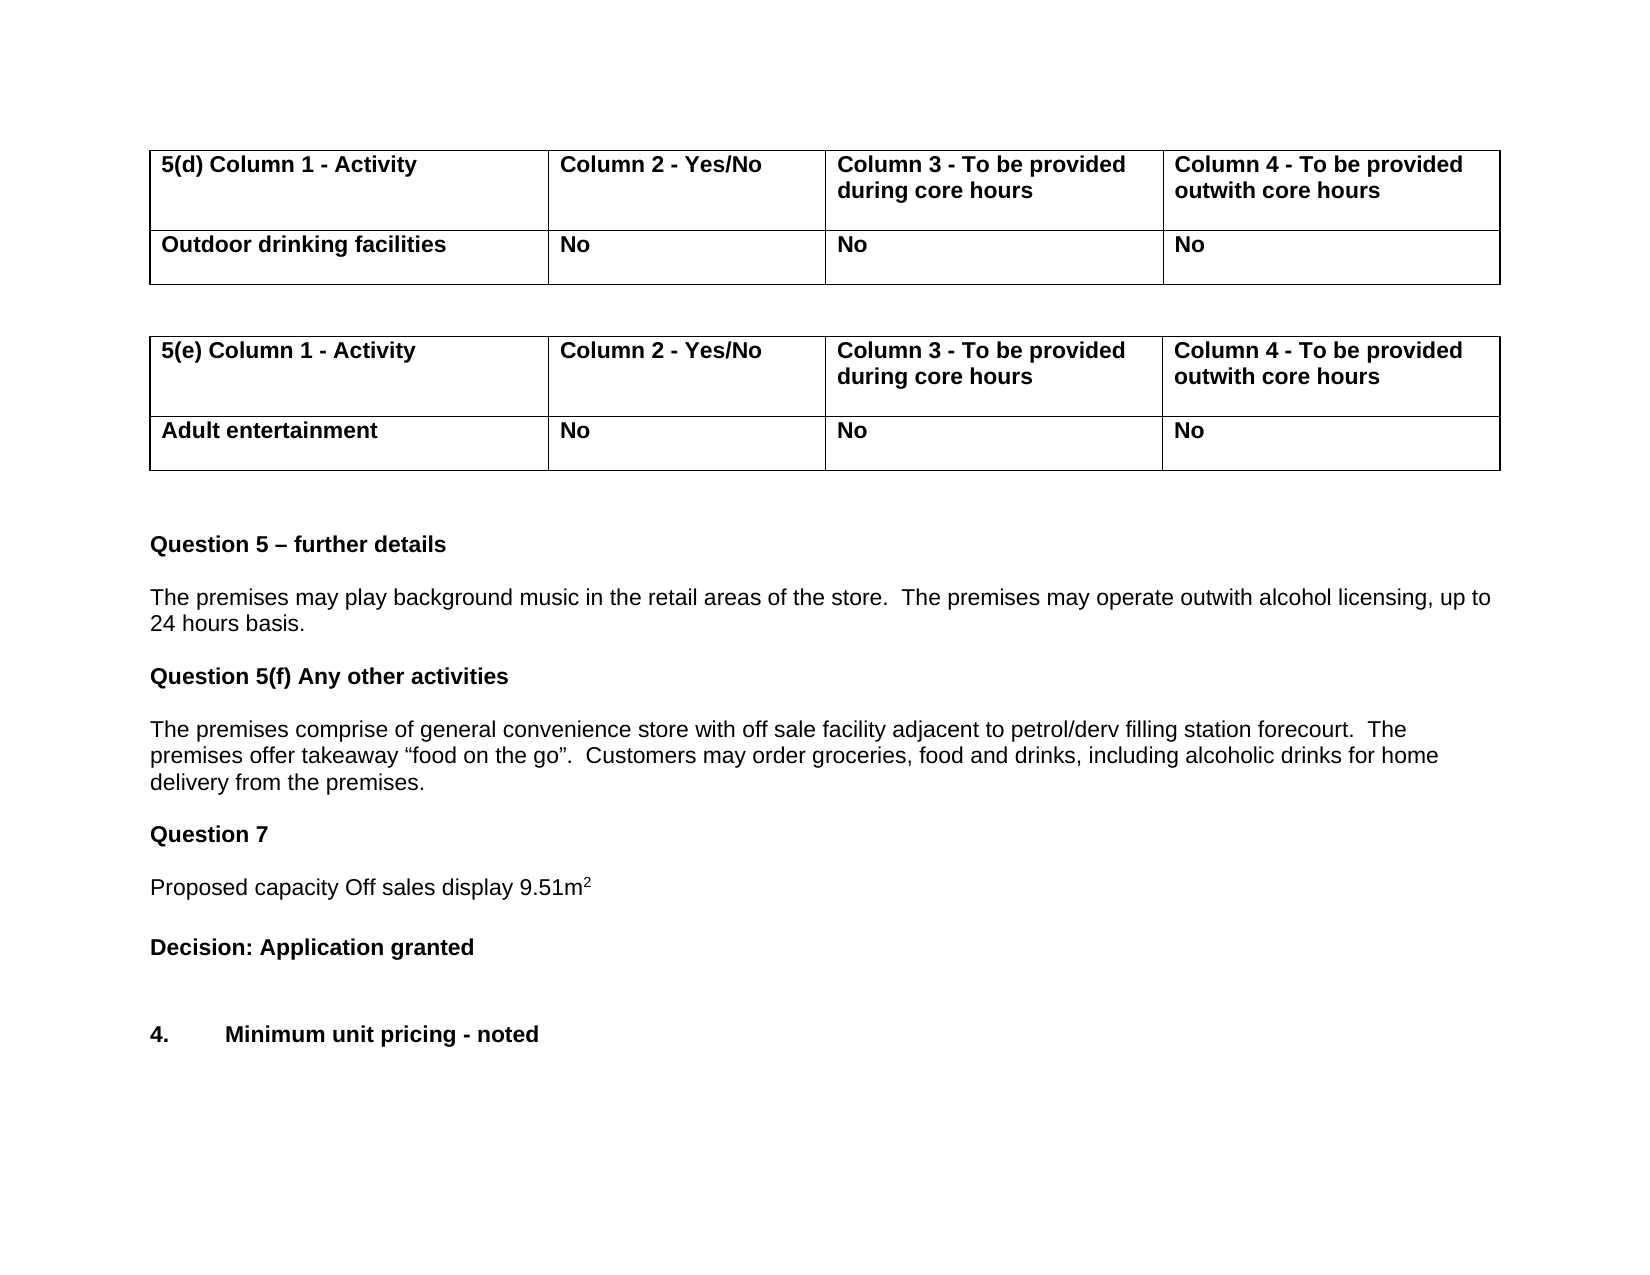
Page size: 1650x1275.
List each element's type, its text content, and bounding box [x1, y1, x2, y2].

subtitle 4. Minimum unit pricing - noted [150, 1021, 1500, 1048]
table_header 5(e) Column 1 - Activity [151, 337, 548, 416]
table_cell No [1163, 417, 1499, 470]
text Question 5 – further details [150, 531, 1500, 558]
table_cell Outdoor drinking facilities [151, 231, 548, 284]
table_cell No [826, 231, 1163, 284]
text Question 5(f) Any other activities [150, 663, 1500, 689]
table_cell Adult entertainment [151, 417, 548, 470]
table_header Column 4 - To be provided outwith core hours [1164, 151, 1499, 230]
table_cell No [826, 417, 1162, 470]
table_header 5(d) Column 1 - Activity [151, 151, 548, 230]
table_header Column 2 - Yes/No [549, 337, 825, 416]
table_header Column 3 - To be provided during core hours [826, 337, 1162, 416]
table_cell No [1164, 231, 1499, 284]
table_cell No [549, 231, 825, 284]
table_cell No [549, 417, 825, 470]
table_header [150, 965, 1500, 1017]
table_header Column 4 - To be provided outwith core hours [1163, 337, 1499, 416]
table_header Column 2 - Yes/No [549, 151, 825, 230]
table_header Column 3 - To be provided during core hours [826, 151, 1163, 230]
text Proposed capacity Off sales display 9.51m2 [150, 874, 1500, 900]
text The premises may play background music in the retail areas of the store. The premises may operate outwith alcohol licensing, up to 24 hours basis. [150, 584, 1500, 637]
text Question 7 [150, 821, 1500, 847]
text Decision: Application granted [150, 934, 1500, 961]
text The premises comprise of general convenience store with off sale facility adjacent to petrol/derv filling station forecourt. The premises offer takeaway “food on the go”. Customers may order groceries, food and drinks, including alcoholic drinks for home delivery from the premises. [150, 716, 1500, 795]
